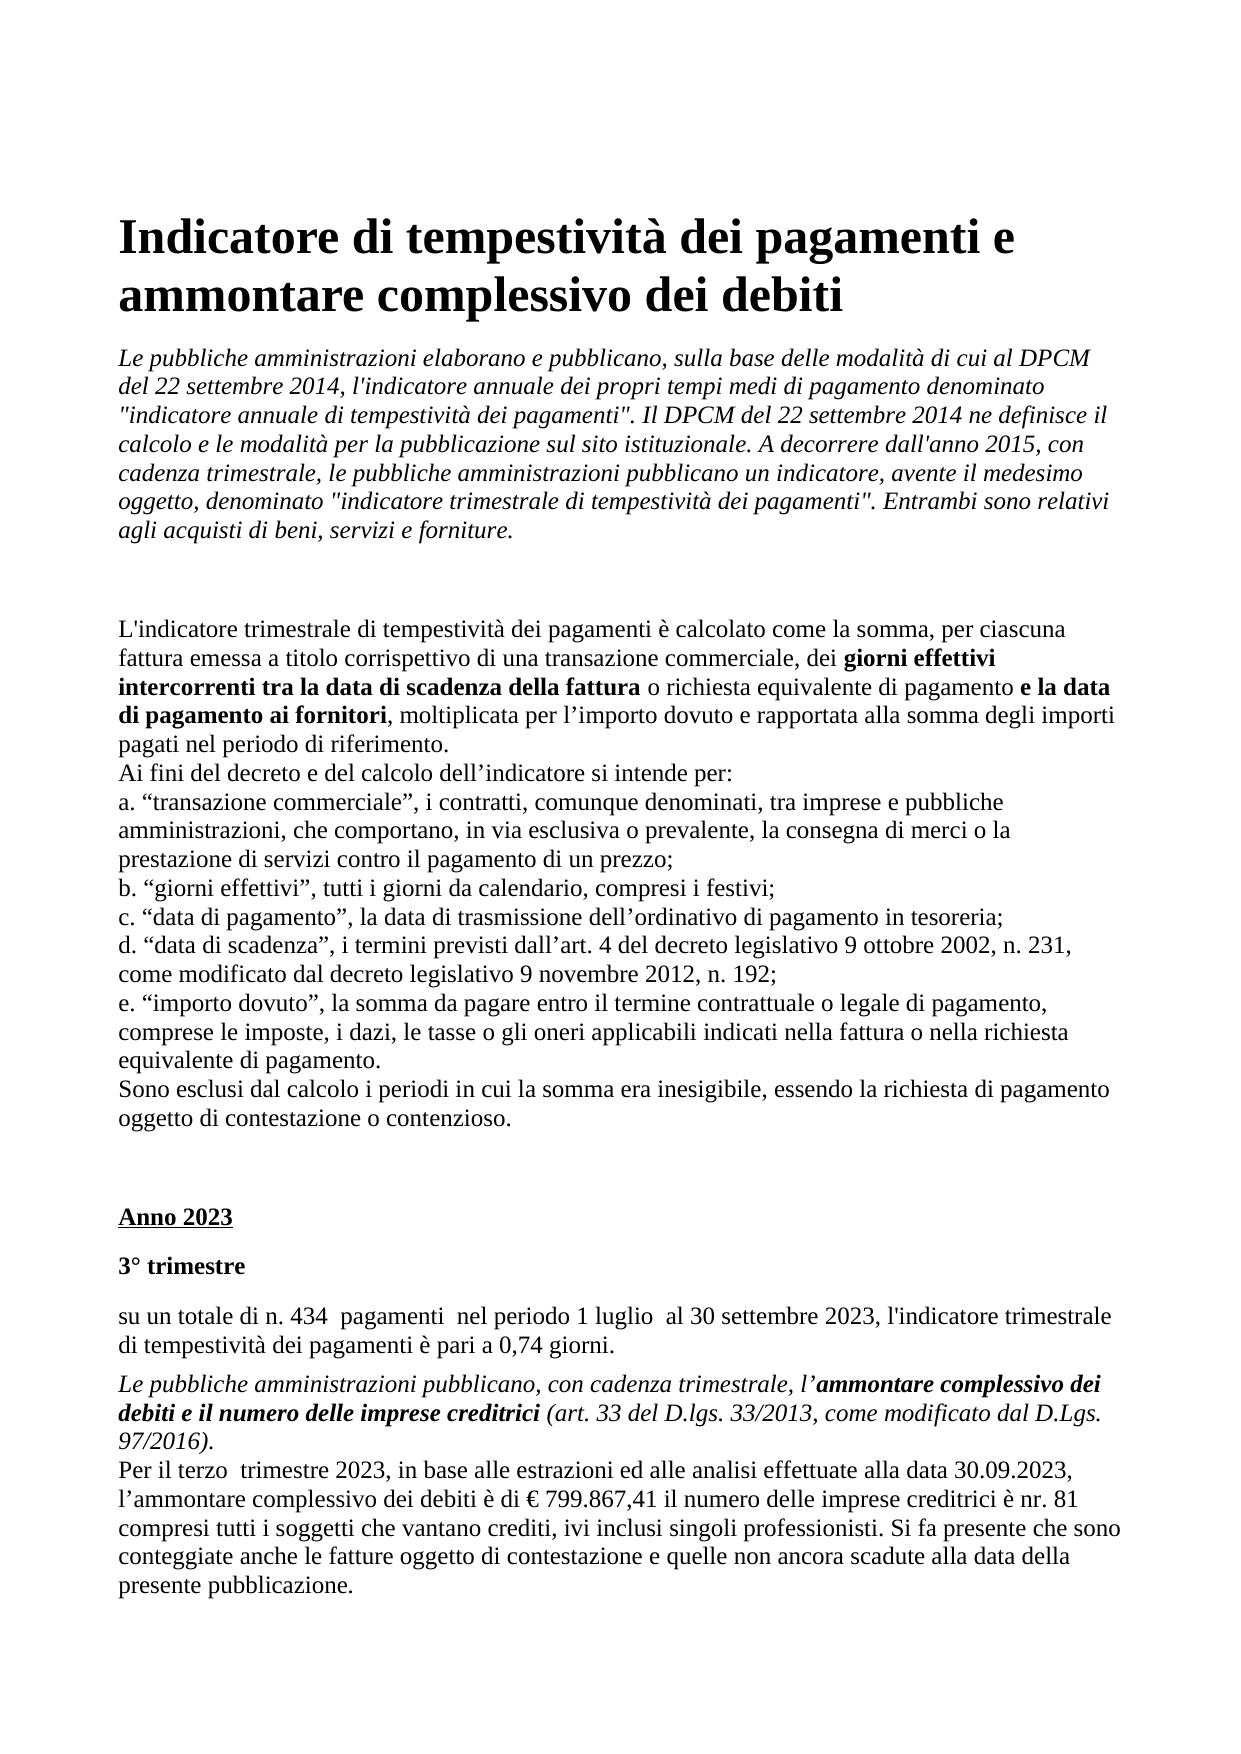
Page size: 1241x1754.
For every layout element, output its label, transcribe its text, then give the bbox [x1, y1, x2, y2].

text Indicatore di tempestività dei pagamenti e ammontare complessivo dei debiti [118, 207, 1122, 322]
text 97/2016). [118, 1426, 1122, 1455]
text L'indicatore trimestrale di tempestività dei pagamenti è calcolato come la somma, per ciascuna fattura emessa a titolo corrispettivo di una transazione commerciale, dei giorni effettivi intercorrenti tra la data di scadenza della fattura o richiesta equivalente di pagamento e la data di pagamento ai fornitori, moltiplicata per l’importo dovuto e rapportata alla somma degli importi pagati nel periodo di riferimento. Ai fini del decreto e del calcolo dell’indicatore si intende per: a. “transazione commerciale”, i contratti, comunque denominati, tra imprese e pubbliche amministrazioni, che comportano, in via esclusiva o prevalente, la consegna di merci o la prestazione di servizi contro il pagamento di un prezzo; b. “giorni effettivi”, tutti i giorni da calendario, compresi i festivi; c. “data di pagamento”, la data di trasmissione dell’ordinativo di pagamento in tesoreria; d. “data di scadenza”, i termini previsti dall’art. 4 del decreto legislativo 9 ottobre 2002, n. 231, come modificato dal decreto legislativo 9 novembre 2012, n. 192; e. “importo dovuto”, la somma da pagare entro il termine contrattuale o legale di pagamento, comprese le imposte, i dazi, le tasse o gli oneri applicabili indicati nella fattura o nella richiesta equivalente di pagamento. Sono esclusi dal calcolo i periodi in cui la somma era inesigibile, essendo la richiesta di pagamento oggetto di contestazione o contenzioso. [118, 614, 1122, 1132]
text Le pubbliche amministrazioni pubblicano, con cadenza trimestrale, l’ammontare complessivo dei [118, 1369, 1122, 1398]
text Anno 2023 [118, 1202, 1122, 1230]
text 3° trimestre [118, 1251, 1122, 1280]
text su un totale di n. 434 pagamenti nel periodo 1 luglio al 30 settembre 2023, l'indicatore trimestrale di tempestività dei pagamenti è pari a 0,74 giorni. [118, 1301, 1122, 1358]
text Per il terzo trimestre 2023, in base alle estrazioni ed alle analisi effettuate alla data 30.09.2023, l’ammontare complessivo dei debiti è di € 799.867,41 il numero delle imprese creditrici è nr. 81 compresi tutti i soggetti che vantano crediti, ivi inclusi singoli professionisti. Si fa presente che sono conteggiate anche le fatture oggetto di contestazione e quelle non ancora scadute alla data della presente pubblicazione. [118, 1455, 1122, 1599]
text debiti e il numero delle imprese creditrici (art. 33 del D.lgs. 33/2013, come modificato dal D.Lgs. [118, 1398, 1122, 1426]
text Le pubbliche amministrazioni elaborano e pubblicano, sulla base delle modalità di cui al DPCM del 22 settembre 2014, l'indicatore annuale dei propri tempi medi di pagamento denominato "indicatore annuale di tempestività dei pagamenti". Il DPCM del 22 settembre 2014 ne definisce il calcolo e le modalità per la pubblicazione sul sito istituzionale. A decorrere dall'anno 2015, con cadenza trimestrale, le pubbliche amministrazioni pubblicano un indicatore, avente il medesimo oggetto, denominato "indicatore trimestrale di tempestività dei pagamenti". Entrambi sono relativi agli acquisti di beni, servizi e forniture. [118, 343, 1122, 544]
